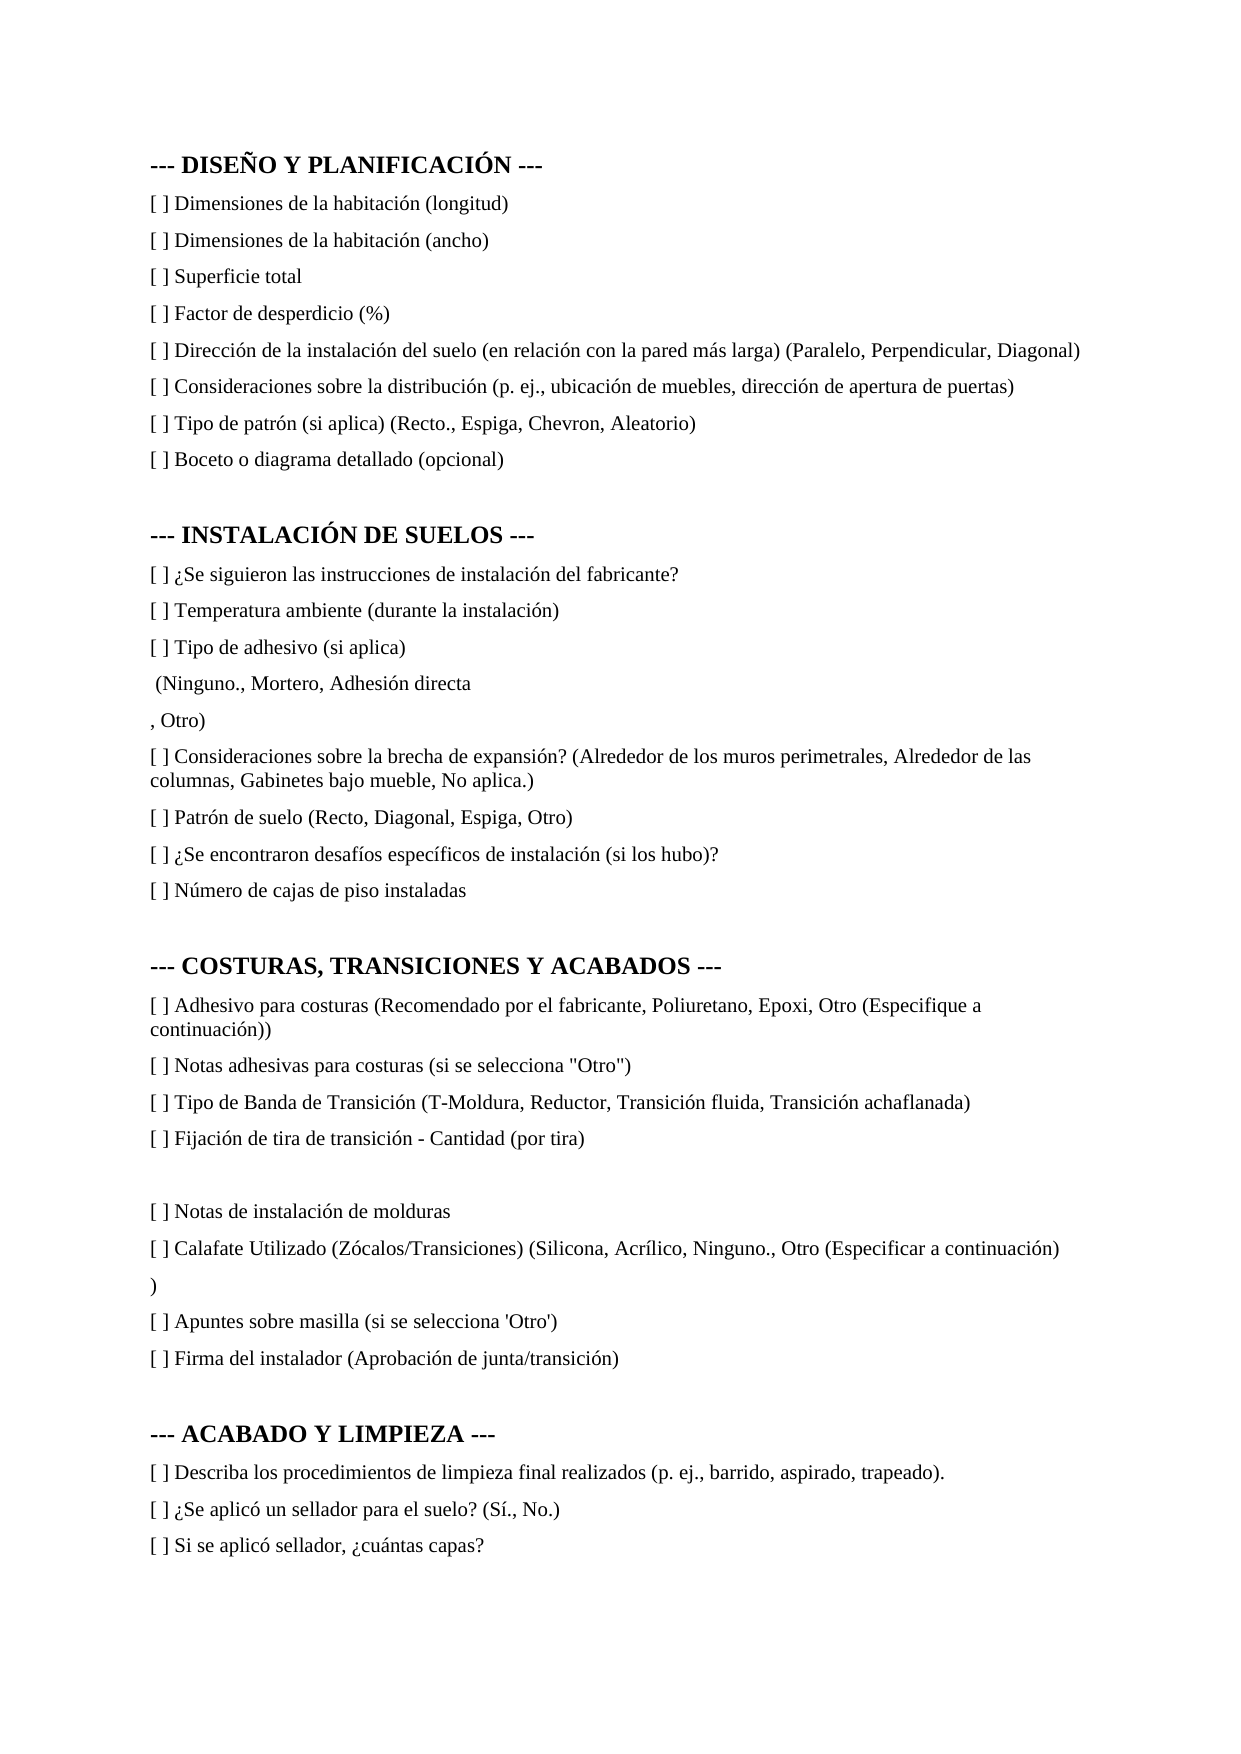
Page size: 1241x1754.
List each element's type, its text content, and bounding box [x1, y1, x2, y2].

text [ ] ¿Se aplicó un sellador para el suelo? (Sí., No.) [150, 1497, 1090, 1521]
text --- ACABADO Y LIMPIEZA --- [150, 1419, 1090, 1447]
text [ ] Firma del instalador (Aprobación de junta/transición) [150, 1346, 1090, 1370]
text [ ] Notas adhesivas para costuras (si se selecciona "Otro") [150, 1053, 1090, 1077]
text [ ] Tipo de Banda de Transición (T-Moldura, Reductor, Transición fluida, Transición achaflanada) [150, 1090, 1090, 1114]
text [ ] Apuntes sobre masilla (si se selecciona 'Otro') [150, 1309, 1090, 1333]
text [ ] Notas de instalación de molduras [150, 1199, 1090, 1223]
text [ ] Describa los procedimientos de limpieza final realizados (p. ej., barrido, aspirado, trapeado). [150, 1460, 1090, 1484]
text ) [150, 1272, 1090, 1297]
text [ ] Número de cajas de piso instaladas [150, 878, 1090, 902]
text [ ] Fijación de tira de transición - Cantidad (por tira) [150, 1126, 1090, 1150]
text [ ] Patrón de suelo (Recto, Diagonal, Espiga, Otro) [150, 805, 1090, 829]
text --- DISEÑO Y PLANIFICACIÓN --- [150, 150, 1090, 179]
text [ ] Tipo de patrón (si aplica) (Recto., Espiga, Chevron, Aleatorio) [150, 411, 1090, 435]
text [ ] Si se aplicó sellador, ¿cuántas capas? [150, 1533, 1090, 1557]
text [ ] Superficie total [150, 264, 1090, 288]
text [ ] Temperatura ambiente (durante la instalación) [150, 598, 1090, 622]
text , Otro) [150, 708, 1090, 732]
text [ ] ¿Se encontraron desafíos específicos de instalación (si los hubo)? [150, 842, 1090, 866]
text [ ] Dirección de la instalación del suelo (en relación con la pared más larga) (Paralelo, Perpendicular, Diagonal) [150, 337, 1090, 362]
text [ ] Calafate Utilizado (Zócalos/Transiciones) (Silicona, Acrílico, Ninguno., Otro (Especificar a continuación) [150, 1236, 1090, 1260]
text [ ] ¿Se siguieron las instrucciones de instalación del fabricante? [150, 562, 1090, 586]
text [ ] Boceto o diagrama detallado (opcional) [150, 447, 1090, 471]
text --- INSTALACIÓN DE SUELOS --- [150, 520, 1090, 549]
text [ ] Consideraciones sobre la distribución (p. ej., ubicación de muebles, dirección de apertura de puertas) [150, 374, 1090, 398]
text [ ] Consideraciones sobre la brecha de expansión? (Alrededor de los muros perimetrales, Alrededor de las columnas, Gabinetes bajo mueble, No aplica.) [150, 744, 1090, 792]
text [ ] Factor de desperdicio (%) [150, 301, 1090, 325]
text [ ] Adhesivo para costuras (Recomendado por el fabricante, Poliuretano, Epoxi, Otro (Especifique a continuación)) [150, 992, 1090, 1041]
text [ ] Dimensiones de la habitación (longitud) [150, 191, 1090, 215]
text [ ] Tipo de adhesivo (si aplica) [150, 635, 1090, 659]
text (Ninguno., Mortero, Adhesión directa [150, 671, 1090, 695]
text [ ] Dimensiones de la habitación (ancho) [150, 228, 1090, 252]
text --- COSTURAS, TRANSICIONES Y ACABADOS --- [150, 951, 1090, 980]
